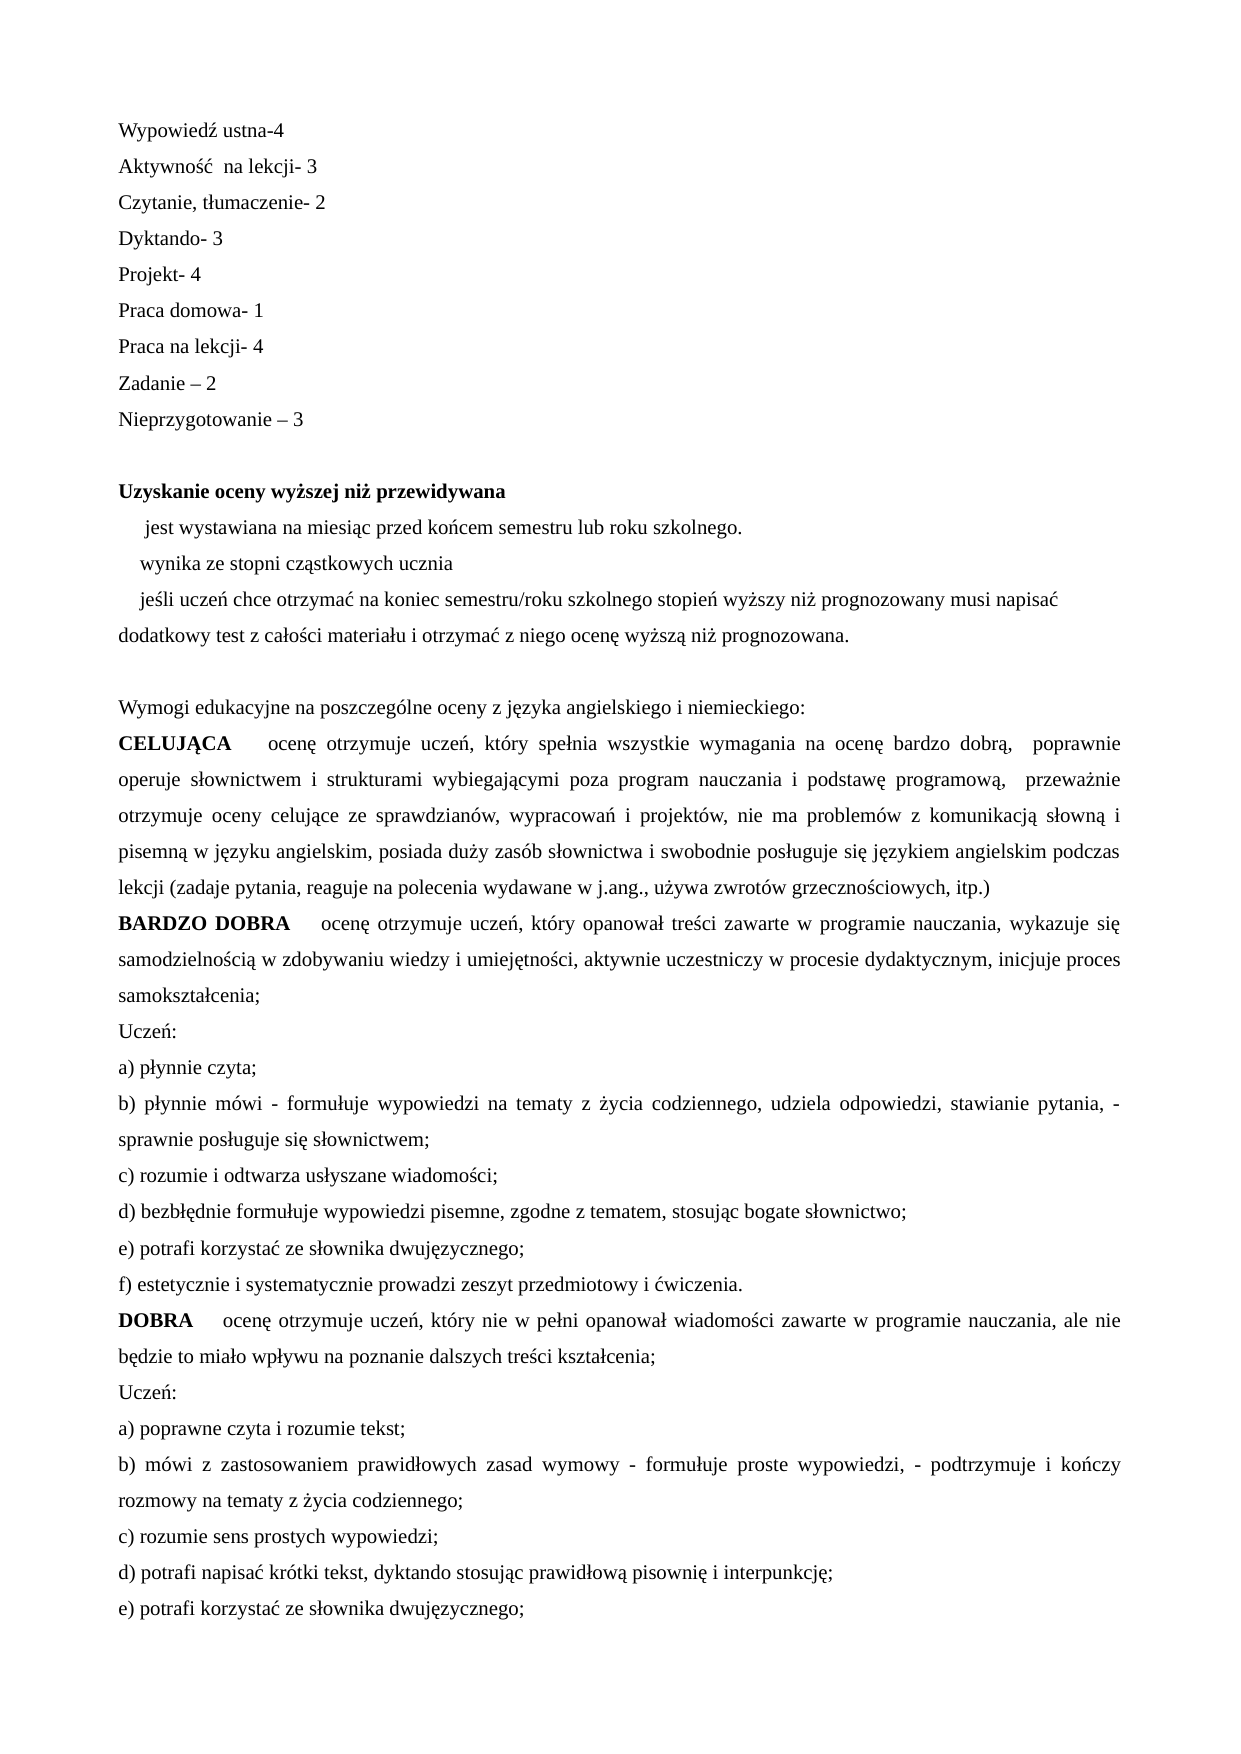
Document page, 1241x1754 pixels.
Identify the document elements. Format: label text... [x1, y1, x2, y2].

text Uzyskanie oceny wyższej niż przewidywana [118, 478, 1122, 503]
text c) rozumie i odtwarza usłyszane wiadomości; [118, 1163, 1122, 1187]
text c) rozumie sens prostych wypowiedzi; [118, 1524, 1122, 1548]
text Uczeń: [118, 1019, 1122, 1043]
text CELUJĄCA  ocenę otrzymuje uczeń, który spełnia wszystkie wymagania na ocenę bardzo dobrą, poprawnie operuje słownictwem i strukturami wybiegającymi poza program nauczania i podstawę programową, przeważnie otrzymuje oceny celujące ze sprawdzianów, wypracowań i projektów, nie ma problemów z komunikacją słowną i pisemną w języku angielskim, posiada duży zasób słownictwa i swobodnie posługuje się językiem angielskim podczas lekcji (zadaje pytania, reaguje na polecenia wydawane w j.ang., używa zwrotów grzecznościowych, itp.) [118, 731, 1122, 899]
text Wypowiedź ustna-4 [118, 118, 1122, 142]
text  wynika ze stopni cząstkowych ucznia [118, 551, 1122, 575]
text Projekt- 4 [118, 262, 1122, 286]
text e) potrafi korzystać ze słownika dwujęzycznego; [118, 1596, 1122, 1620]
text  jeśli uczeń chce otrzymać na koniec semestru/roku szkolnego stopień wyższy niż prognozowany musi napisać dodatkowy test z całości materiału i otrzymać z niego ocenę wyższą niż prognozowana. [118, 587, 1122, 647]
text Aktywność na lekcji- 3 [118, 154, 1122, 178]
text b) płynnie mówi - formułuje wypowiedzi na tematy z życia codziennego, udziela odpowiedzi, stawianie pytania, - sprawnie posługuje się słownictwem; [118, 1091, 1122, 1151]
text Dyktando- 3 [118, 226, 1122, 250]
text d) potrafi napisać krótki tekst, dyktando stosując prawidłową pisownię i interpunkcję; [118, 1560, 1122, 1584]
text Zadanie – 2 [118, 370, 1122, 394]
text a) poprawne czyta i rozumie tekst; [118, 1416, 1122, 1440]
text a) płynnie czyta; [118, 1055, 1122, 1079]
text b) mówi z zastosowaniem prawidłowych zasad wymowy - formułuje proste wypowiedzi, - podtrzymuje i kończy rozmowy na tematy z życia codziennego; [118, 1452, 1122, 1512]
text Praca domowa- 1 [118, 298, 1122, 322]
text Praca na lekcji- 4 [118, 334, 1122, 358]
text DOBRA  ocenę otrzymuje uczeń, który nie w pełni opanował wiadomości zawarte w programie nauczania, ale nie będzie to miało wpływu na poznanie dalszych treści kształcenia; [118, 1307, 1122, 1368]
text d) bezbłędnie formułuje wypowiedzi pisemne, zgodne z tematem, stosując bogate słownictwo; [118, 1199, 1122, 1223]
text Wymogi edukacyjne na poszczególne oceny z języka angielskiego i niemieckiego: [118, 695, 1122, 719]
text BARDZO DOBRA  ocenę otrzymuje uczeń, który opanował treści zawarte w programie nauczania, wykazuje się samodzielnością w zdobywaniu wiedzy i umiejętności, aktywnie uczestniczy w procesie dydaktycznym, inicjuje proces samokształcenia; [118, 911, 1122, 1007]
text Uczeń: [118, 1379, 1122, 1404]
text Czytanie, tłumaczenie- 2 [118, 190, 1122, 214]
text e) potrafi korzystać ze słownika dwujęzycznego; [118, 1235, 1122, 1259]
text  jest wystawiana na miesiąc przed końcem semestru lub roku szkolnego. [118, 514, 1122, 539]
text f) estetycznie i systematycznie prowadzi zeszyt przedmiotowy i ćwiczenia. [118, 1271, 1122, 1296]
text Nieprzygotowanie – 3 [118, 406, 1122, 431]
